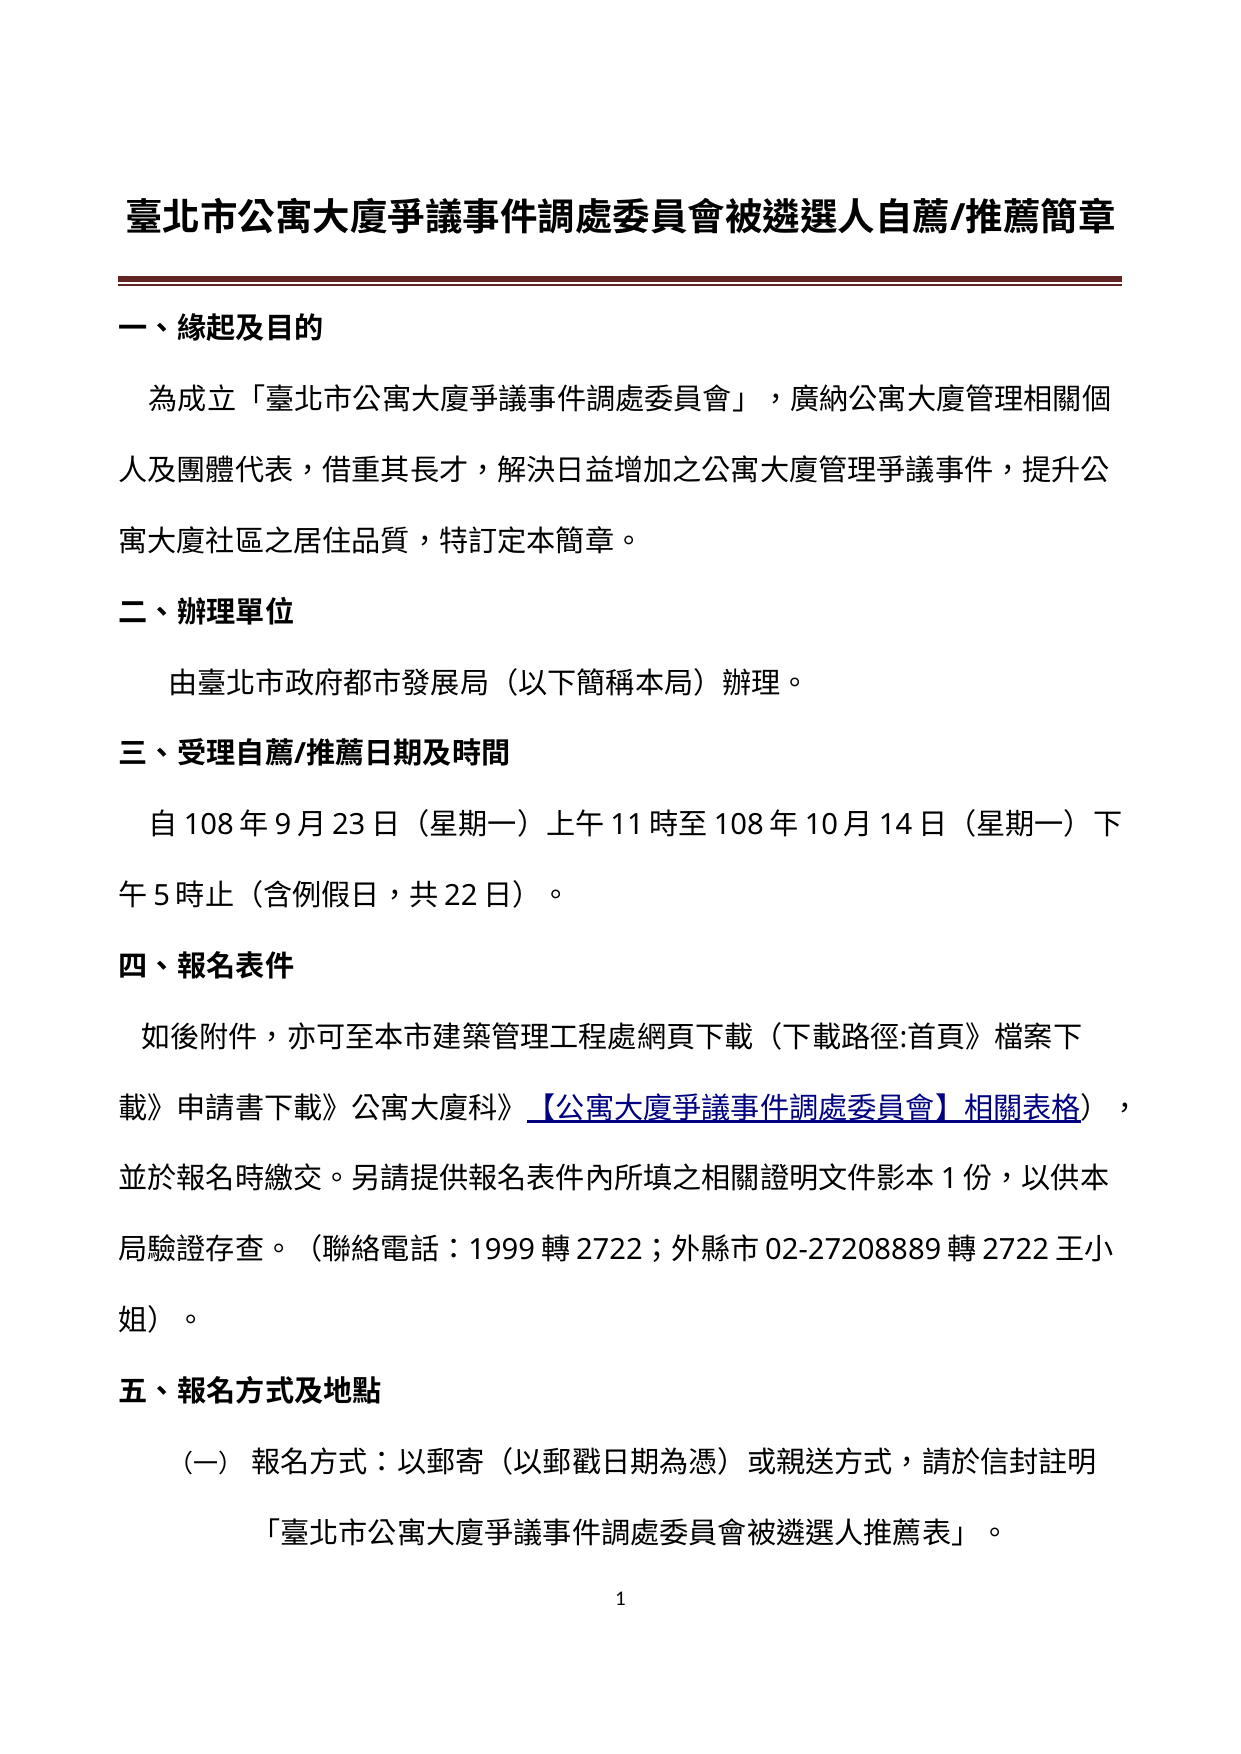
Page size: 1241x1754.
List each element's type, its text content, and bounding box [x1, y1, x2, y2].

list 報名方式及地點 [118, 1348, 1122, 1419]
text 如後附件，亦可至本市建築管理工程處網頁下載（下載路徑:首頁》檔案下載》申請書下載》公寓大廈科》【公寓大廈爭議事件調處委員會】相關表格），並於報名時繳交。另請提供報名表件內所填之相關證明文件影本1份，以供本局驗證存查。（聯絡電話：1999轉2722；外縣市02-27208889轉2722王小姐）。 [118, 994, 1122, 1348]
list 受理自薦/推薦日期及時間 [118, 711, 1122, 781]
list 報名表件 [118, 923, 1122, 994]
text 臺北市公寓大廈爭議事件調處委員會被遴選人自薦/推薦簡章 [118, 186, 1122, 276]
list 緣起及目的 [118, 286, 1122, 356]
list 由臺北市政府都市發展局（以下簡稱本局）辦理。 [168, 640, 1122, 711]
list 報名方式：以郵寄（以郵戳日期為憑）或親送方式，請於信封註明「臺北市公寓大廈爭議事件調處委員會被遴選人推薦表」。 [168, 1419, 1122, 1561]
list 辦理單位 [118, 569, 1122, 640]
text 為成立「臺北市公寓大廈爭議事件調處委員會」，廣納公寓大廈管理相關個人及團體代表，借重其長才，解決日益增加之公寓大廈管理爭議事件，提升公寓大廈社區之居住品質，特訂定本簡章。 [118, 356, 1122, 569]
text 自108年9月23日（星期一）上午11時至108年10月14日（星期一）下午5時止（含例假日，共22日）。 [118, 781, 1122, 923]
